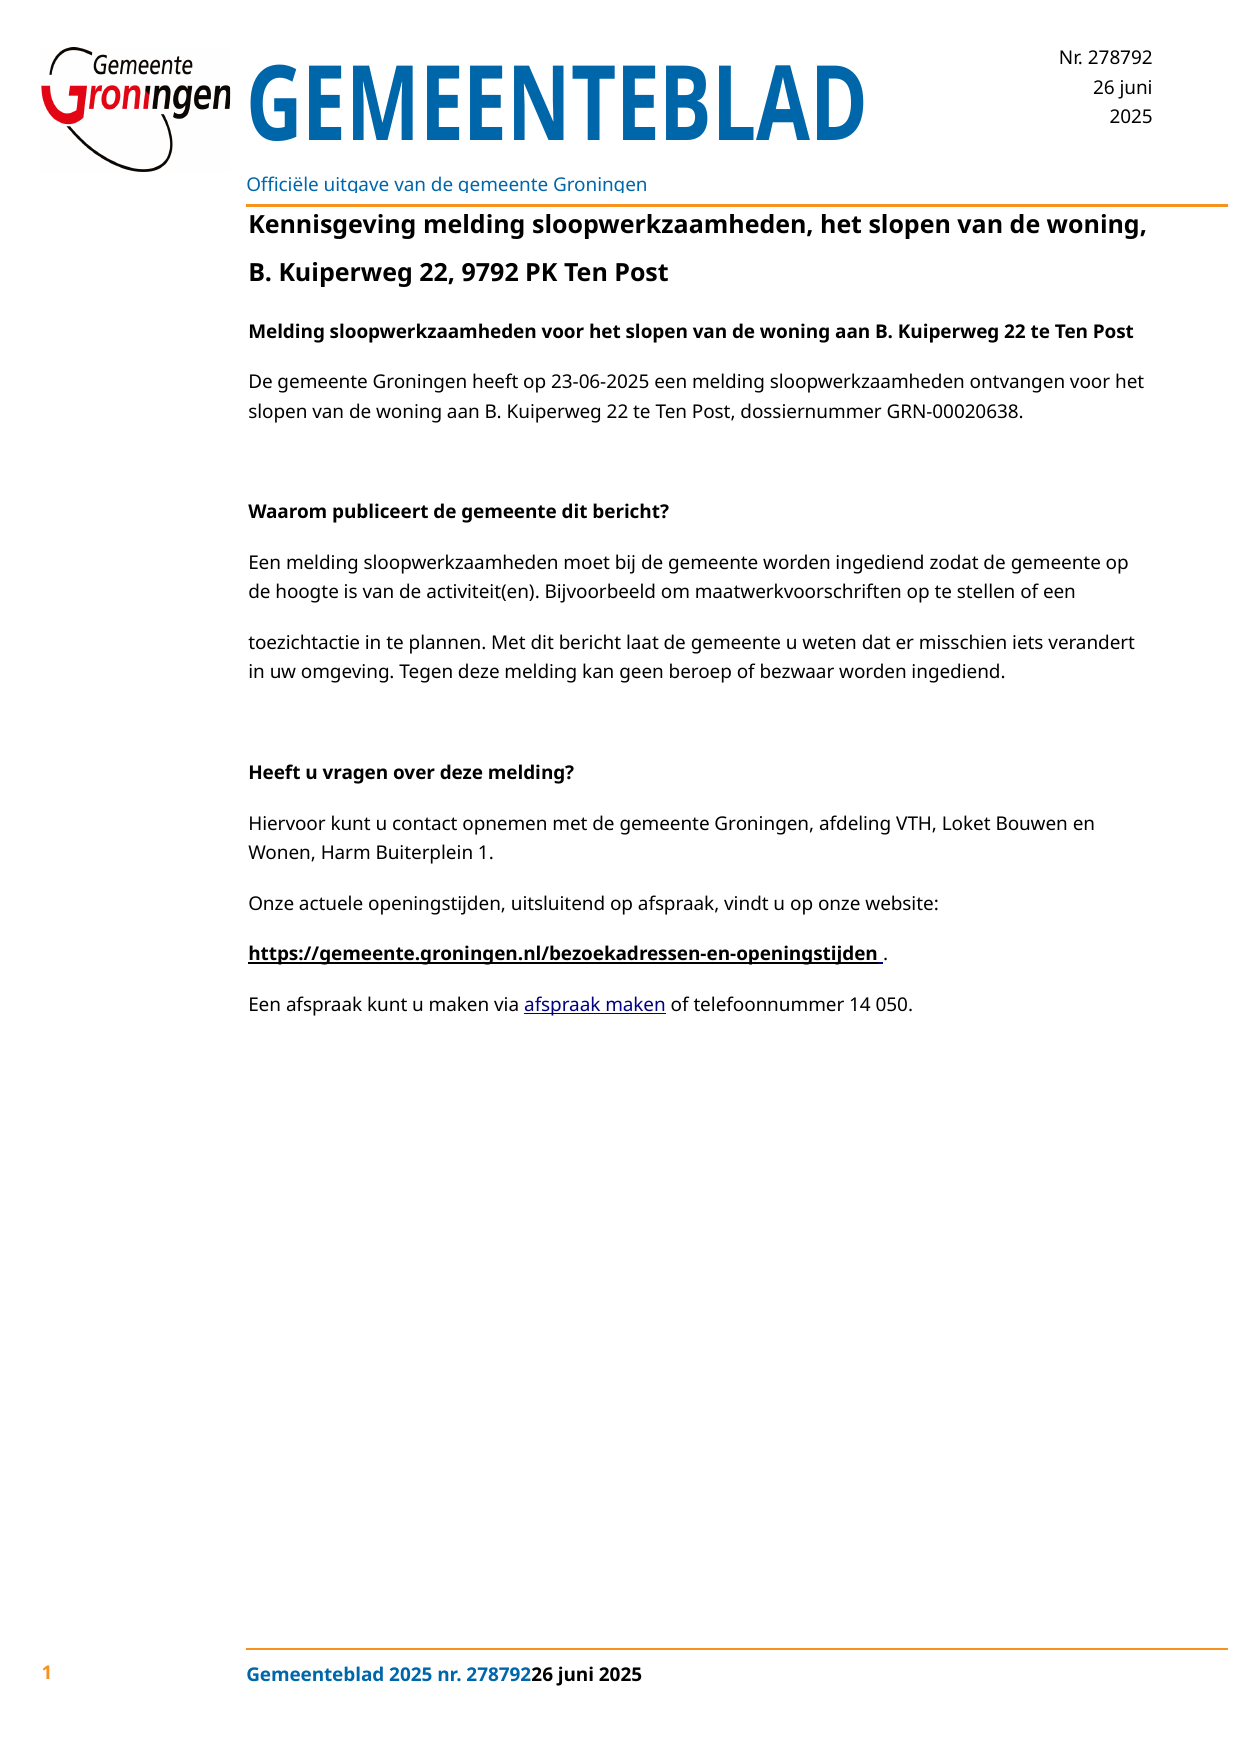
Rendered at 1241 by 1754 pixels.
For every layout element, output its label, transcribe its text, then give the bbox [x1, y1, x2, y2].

text Een melding sloopwerkzaamheden moet bij de gemeente worden ingediend zodat de gemeente op de hoogte is van de activiteit(en). Bijvoorbeeld om maatwerkvoorschriften op te stellen of een [248, 549, 1152, 604]
text Heeft u vragen over deze melding? [248, 759, 1152, 785]
text Melding sloopwerkzaamheden voor het slopen van de woning aan B. Kuiperweg 22 te Ten Post [248, 318, 1152, 344]
text toezichtactie in te plannen. Met dit bericht laat de gemeente u weten dat er misschien iets verandert in uw omgeving. Tegen deze melding kan geen beroep of bezwaar worden ingediend. [248, 629, 1152, 684]
text Kennisgeving melding sloopwerkzaamheden, het slopen van de woning, B. Kuiperweg 22, 9792 PK Ten Post [248, 207, 1152, 288]
text De gemeente Groningen heeft op 23-06-2025 een melding sloopwerkzaamheden ontvangen voor het slopen van de woning aan B. Kuiperweg 22 te Ten Post, dossiernummer GRN-00020638. [248, 368, 1152, 424]
text Een afspraak kunt u maken via afspraak maken of telefoonnummer 14 050. [248, 991, 1152, 1017]
text Hiervoor kunt u contact opnemen met de gemeente Groningen, afdeling VTH, Loket Bouwen en Wonen, Harm Buiterplein 1. [248, 810, 1152, 865]
picture [41, 47, 231, 172]
text https://gemeente.groningen.nl/bezoekadressen-en-openingstijden . [248, 940, 1152, 966]
text Onze actuele openingstijden, uitsluitend op afspraak, vindt u op onze website: [248, 890, 1152, 916]
text Waarom publiceert de gemeente dit bericht? [248, 499, 1152, 524]
